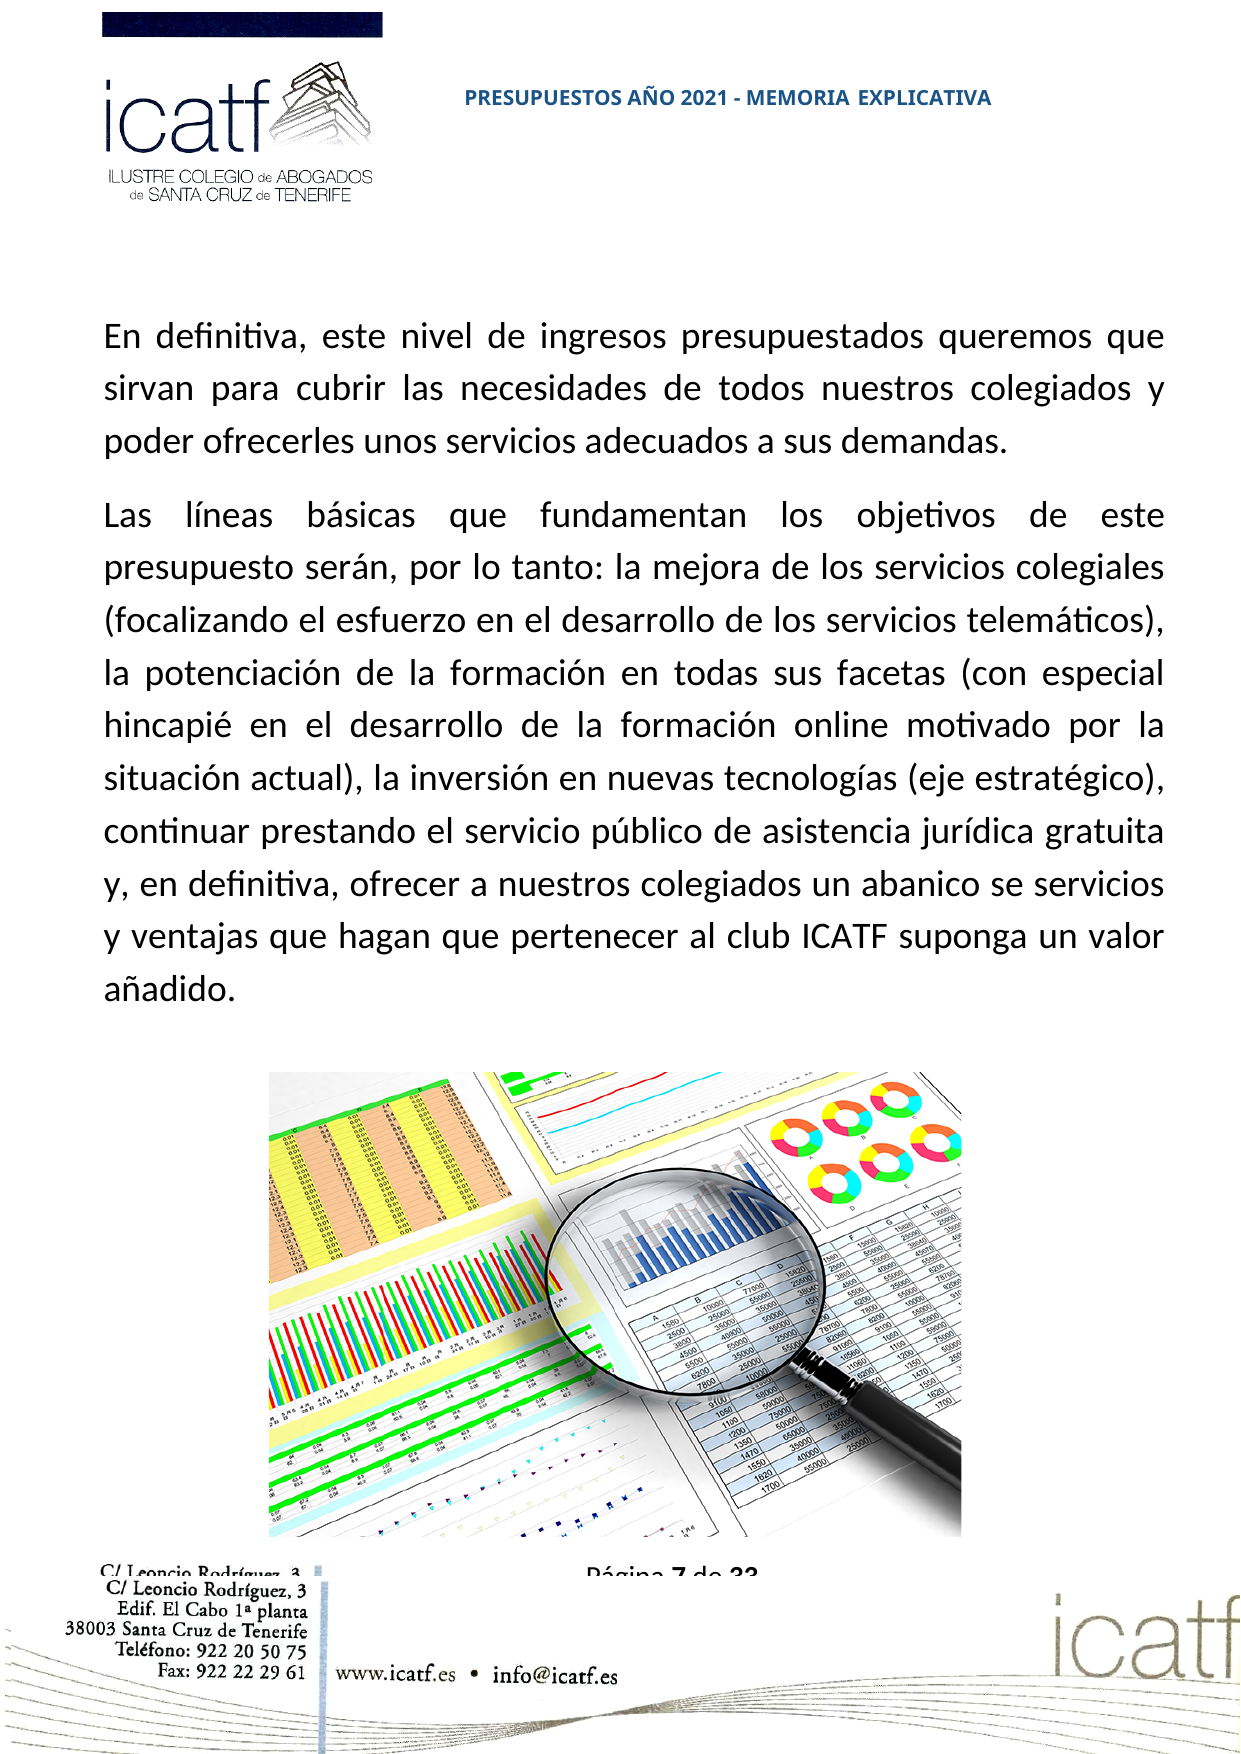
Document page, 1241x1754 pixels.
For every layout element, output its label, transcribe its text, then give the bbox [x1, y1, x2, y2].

text Las líneas básicas que fundamentan los objetivos de este presupuesto serán, por lo tanto: la mejora de los servicios colegiales (focalizando el esfuerzo en el desarrollo de los servicios telemáticos), la potenciación de la formación en todas sus facetas (con especial hincapié en el desarrollo de la formación online motivado por la situación actual), la inversión en nuevas tecnologías (eje estratégico), continuar prestando el servicio público de asistencia jurídica gratuita y, en definitiva, ofrecer a nuestros colegiados un abanico se servicios y ventajas que hagan que pertenecer al club ICATF suponga un valor añadido. [103, 491, 1167, 1011]
text En definitiva, este nivel de ingresos presupuestados queremos que sirvan para cubrir las necesidades de todos nuestros colegiados y poder ofrecerles unos servicios adecuados a sus demandas. [103, 312, 1167, 463]
